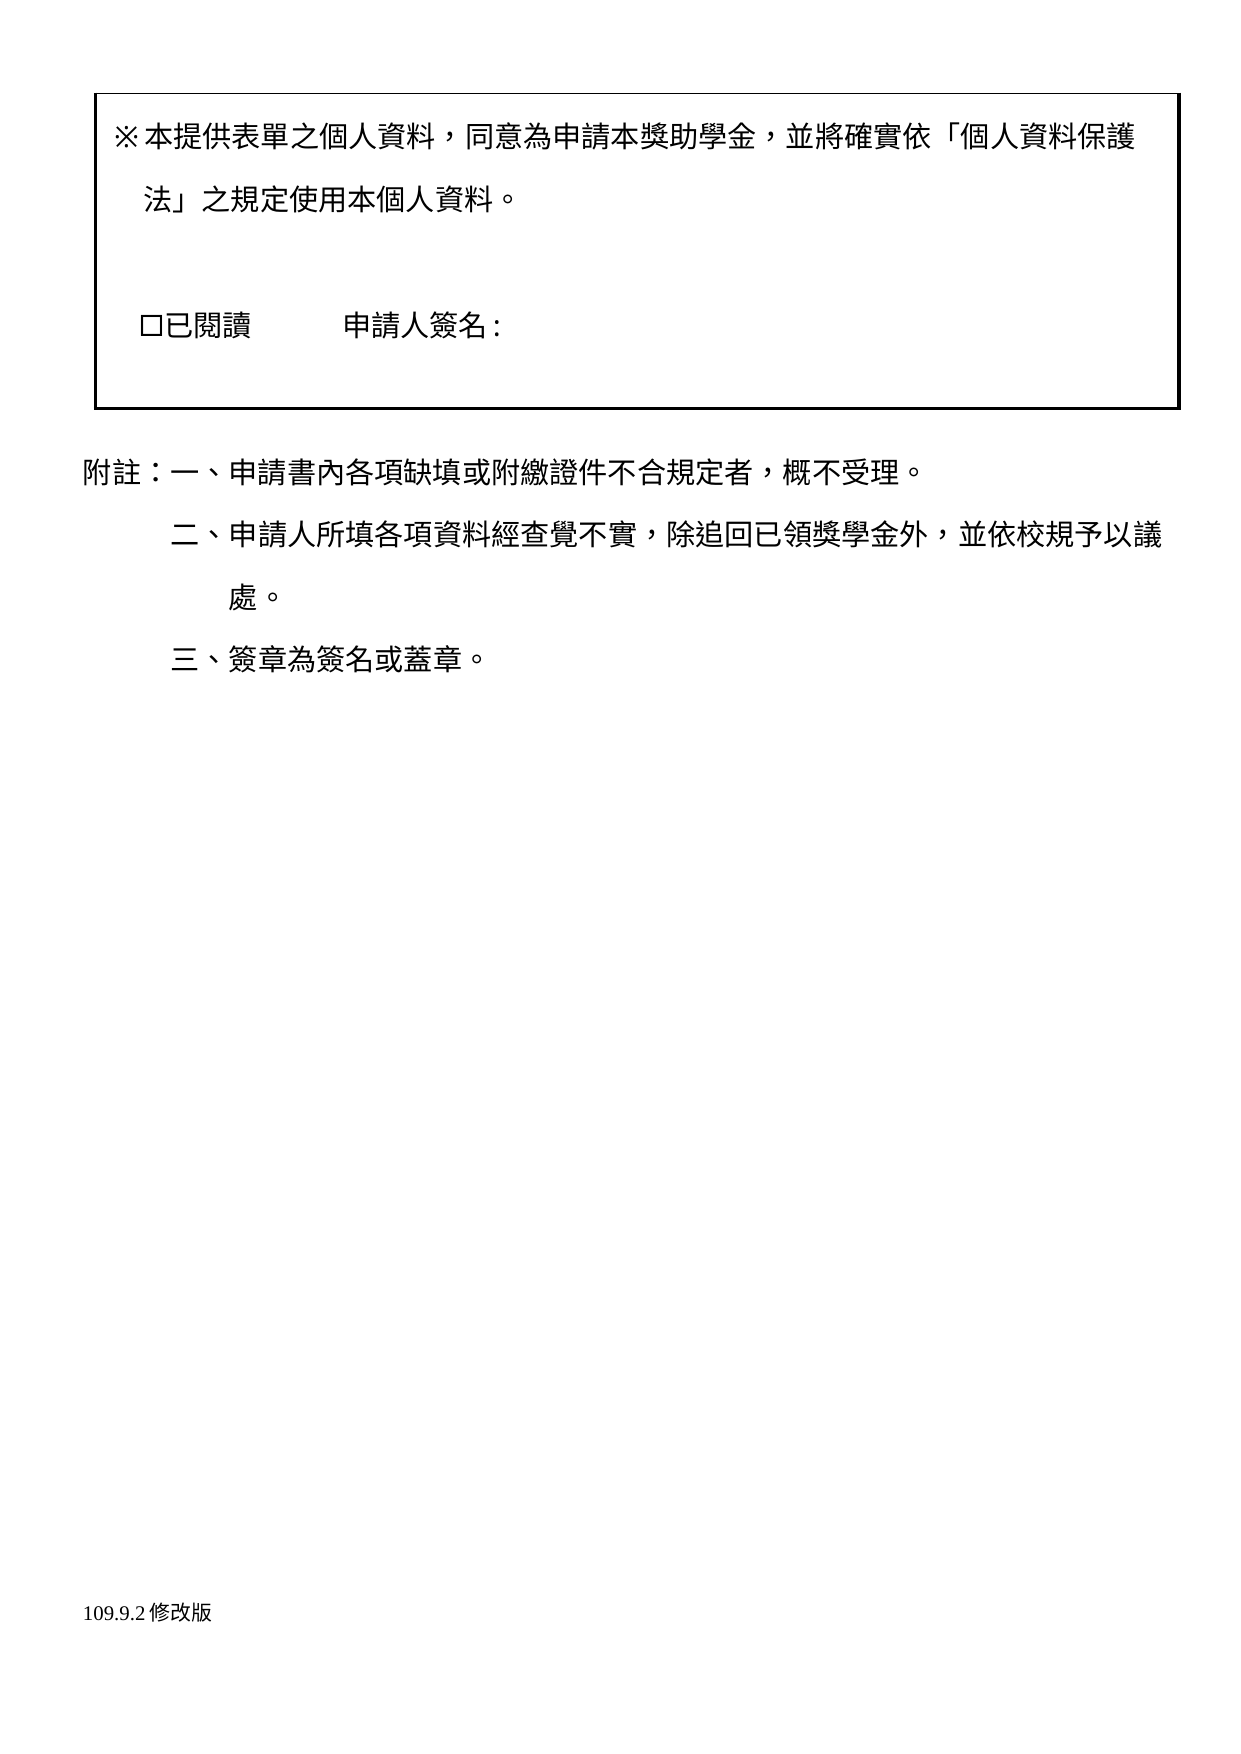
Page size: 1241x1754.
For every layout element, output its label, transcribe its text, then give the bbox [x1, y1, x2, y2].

text 附註：一、申請書內各項缺填或附繳證件不合規定者，概不受理。 [83, 429, 1163, 491]
text 三、簽章為簽名或蓋章。 [170, 616, 1163, 679]
text 二、申請人所填各項資料經查覺不實，除追回已領獎學金外，並依校規予以議處。 [170, 491, 1163, 616]
table_cell ※本提供表單之個人資料，同意為申請本獎助學金，並將確實依「個人資料保護法」之規定使用本個人資料。 已閱讀 申請人簽名: [97, 94, 1177, 407]
